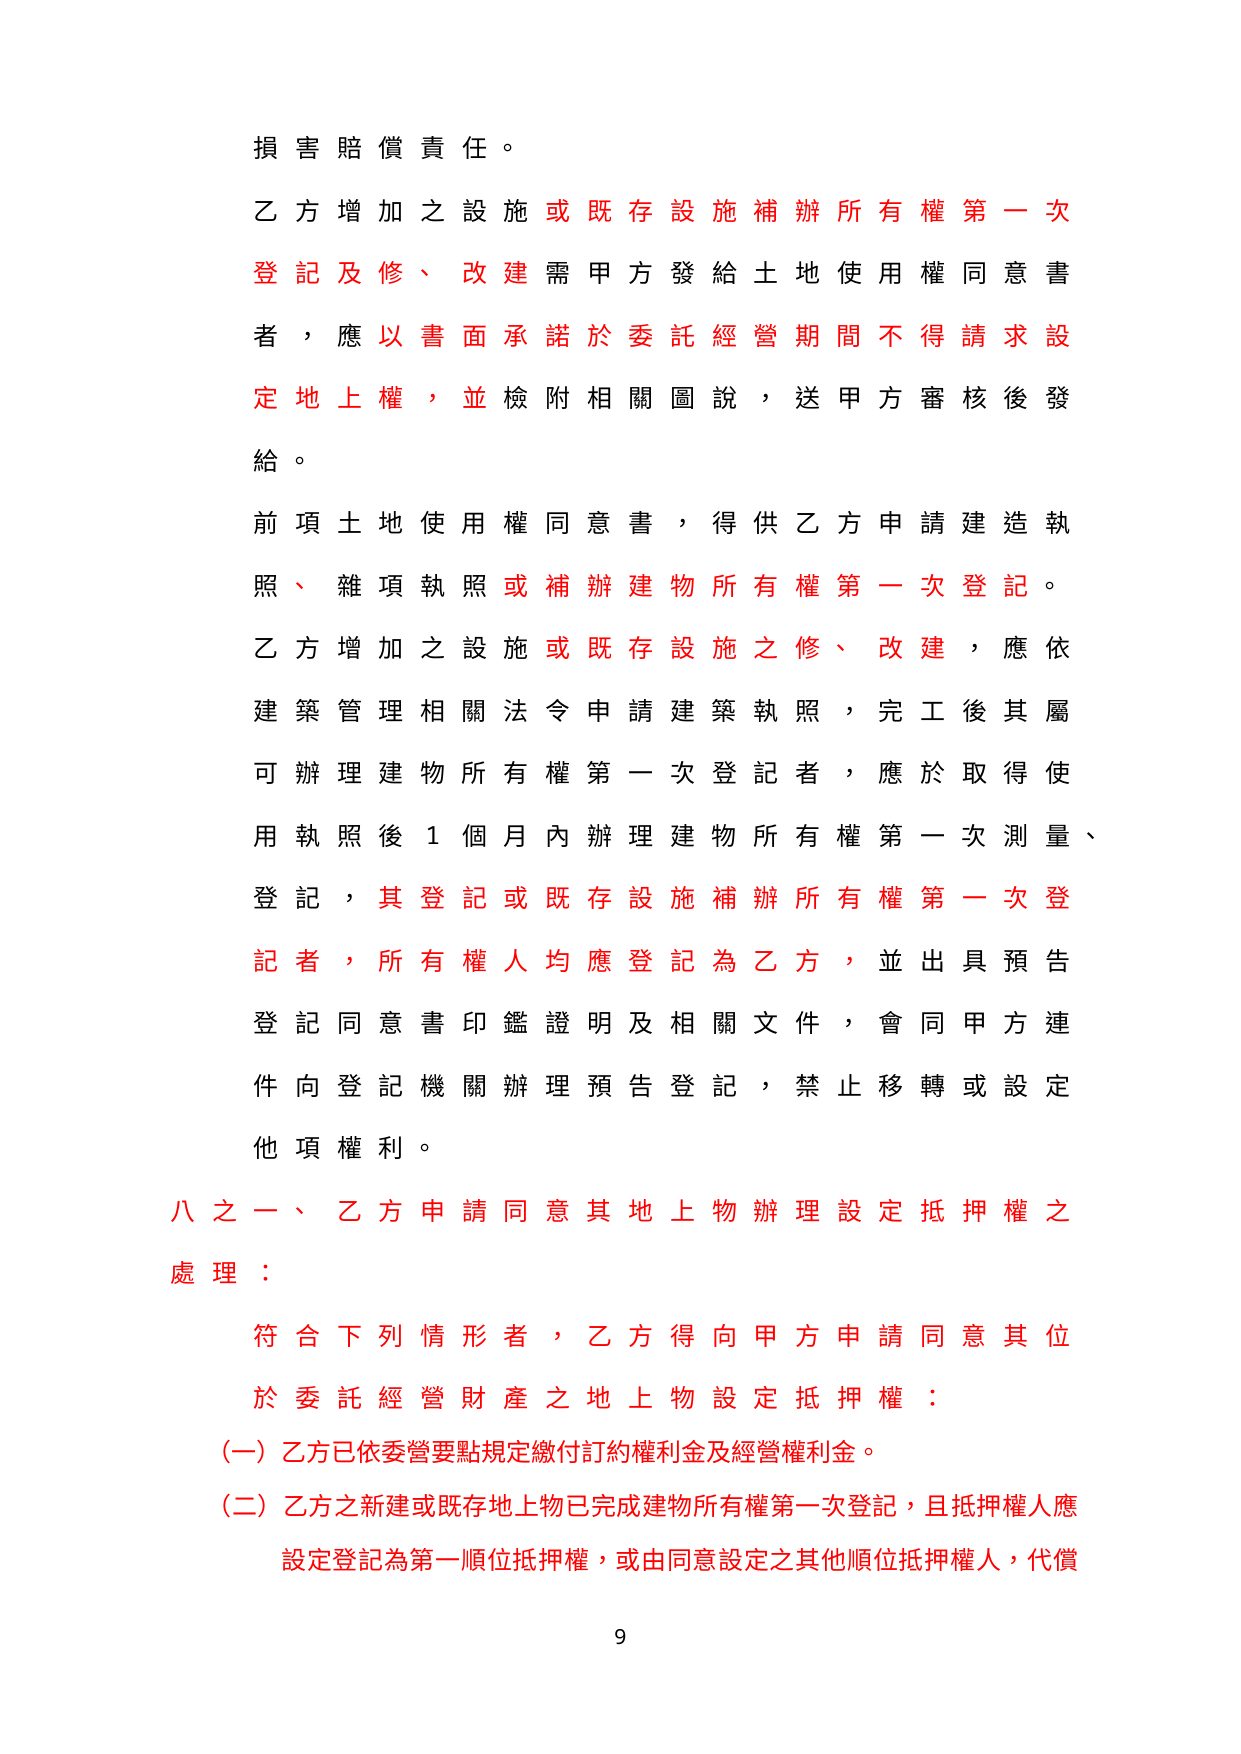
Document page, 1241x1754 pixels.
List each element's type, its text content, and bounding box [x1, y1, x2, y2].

text 乙方增加之設施或既存設施補辦所有權第一次登記及修、改建需甲方發給土地使用權同意書者，應以書面承諾於委託經營期間不得請求設定地上權，並檢附相關圖說，送甲方審核後發給。 [212, 168, 1078, 480]
text 損害賠償責任。 [212, 105, 1078, 168]
text （二）乙方之新建或既存地上物已完成建物所有權第一次登記，且抵押權人應設定登記為第一順位抵押權，或由同意設定之其他順位抵押權人，代償 [206, 1472, 1078, 1580]
text 八之一、乙方申請同意其地上物辦理設定抵押權之處理： [162, 1168, 1078, 1293]
text （一）乙方已依委營要點規定繳付訂約權利金及經營權利金。 [206, 1418, 1078, 1472]
text 乙方增加之設施或既存設施之修、改建，應依建築管理相關法令申請建築執照，完工後其屬可辦理建物所有權第一次登記者，應於取得使用執照後1個月內辦理建物所有權第一次測量、登記，其登記或既存設施補辦所有權第一次登記者，所有權人均應登記為乙方，並出具預告登記同意書印鑑證明及相關文件，會同甲方連件向登記機關辦理預告登記，禁止移轉或設定他項權利。 [212, 605, 1078, 1168]
text 符合下列情形者，乙方得向甲方申請同意其位於委託經營財產之地上物設定抵押權： [212, 1293, 1078, 1418]
text 前項土地使用權同意書，得供乙方申請建造執照、雜項執照或補辦建物所有權第一次登記。 [212, 480, 1078, 605]
